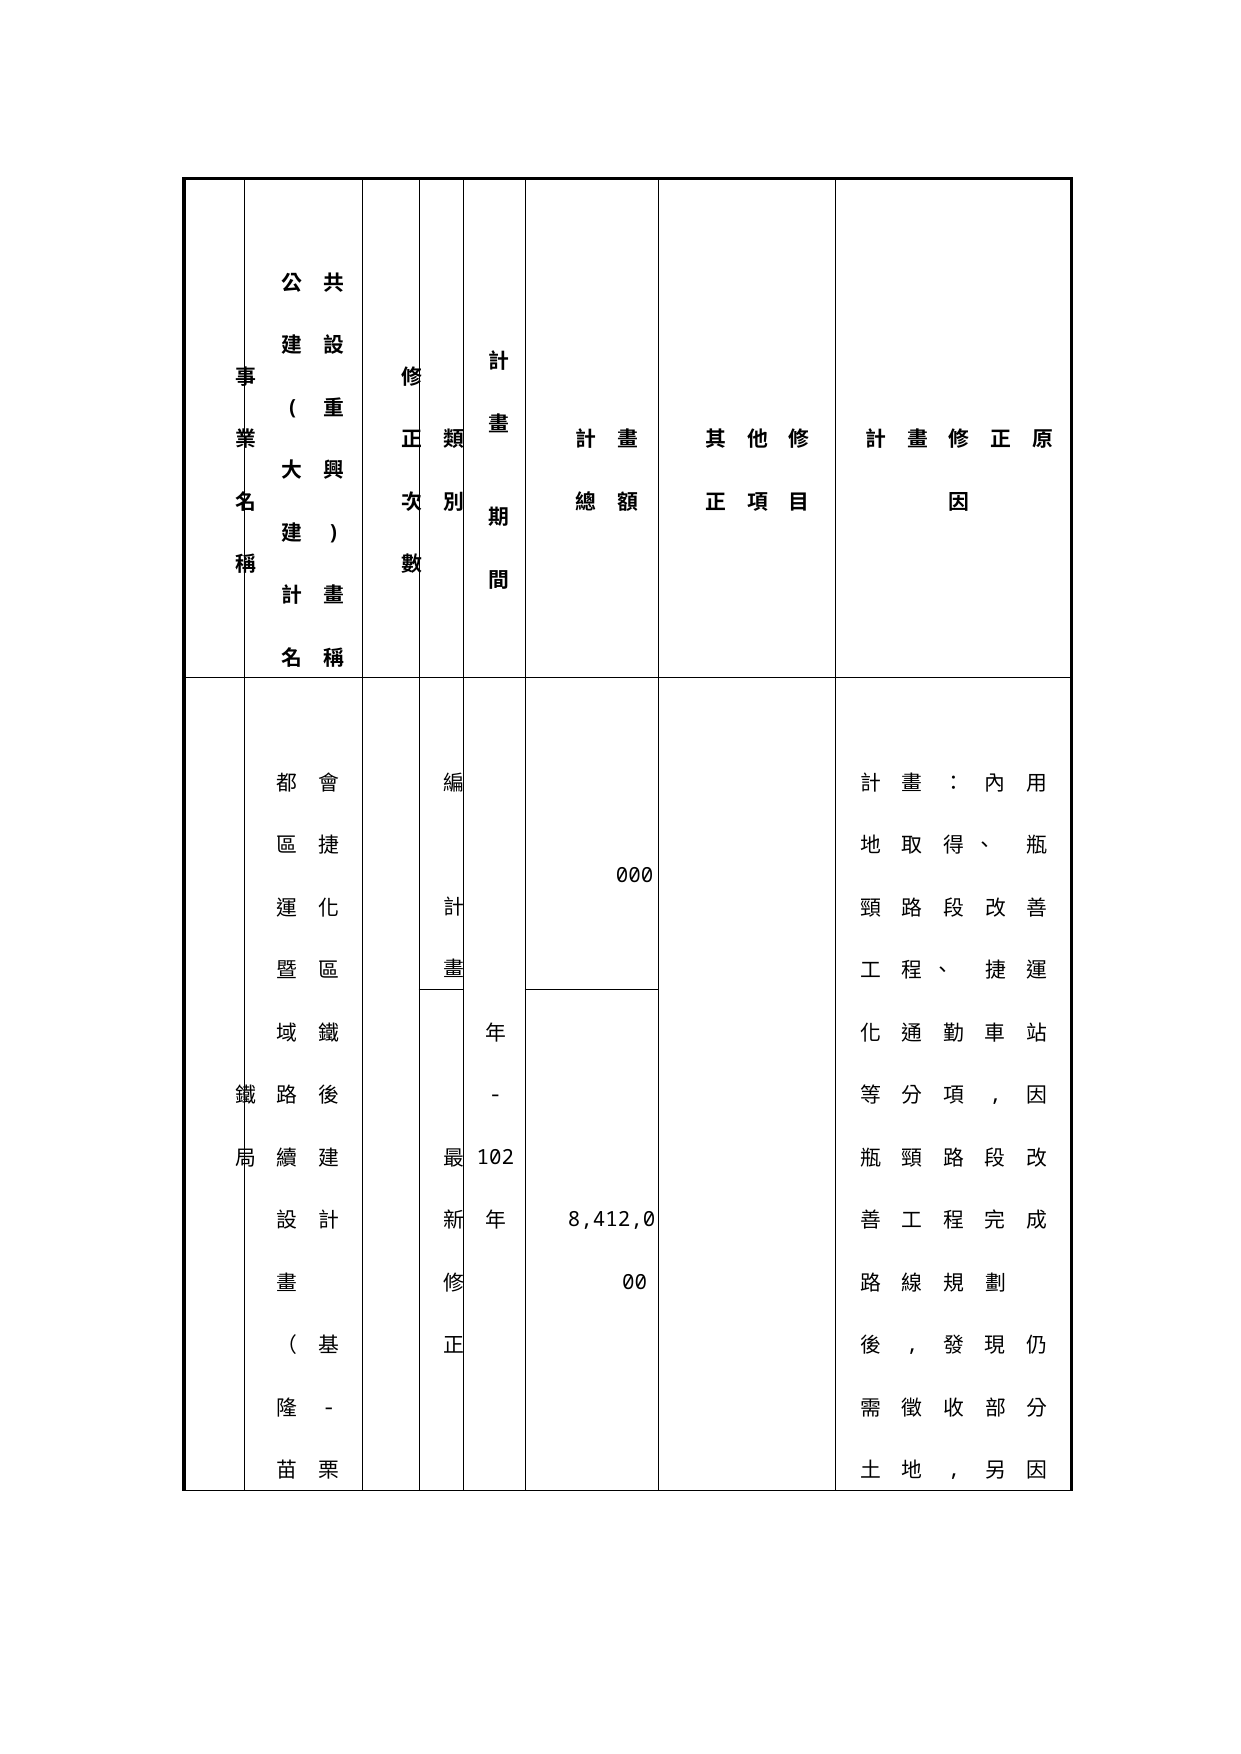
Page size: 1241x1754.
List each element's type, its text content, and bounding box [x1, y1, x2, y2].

table_cell 8,412,000 [526, 990, 658, 1490]
table_cell 年-102年 [464, 678, 525, 1490]
table_header 公共建設(重大興建)計畫名稱 [245, 180, 362, 677]
table_header 類別 [420, 180, 463, 677]
table_cell 000 [526, 678, 658, 989]
table_header 其他修正項目 [659, 180, 835, 677]
table_header 事業名稱 [186, 180, 244, 677]
table_cell 編 計畫 [420, 678, 463, 989]
table_header 計畫 期間 [464, 180, 525, 677]
table_header 修正次數 [363, 180, 419, 677]
table_cell 第1次修正計畫：內用地取得、瓶頸路段改善工程、捷運化通勤車站等分項,因瓶頸路段改善工程完成路線規劃後,發現仍需徵收部分土地,另因施工工法改變,致增加經費,車站部分則配合都市設計審查意見增加徵收用地範圍，另移除「增購通勤電聯車176輛」經費，修正調降計畫總經費至84.84億元。 第2次修正計畫： 因另案辦理樟樹灣站，修正減少計畫總經費至84.12億元並展延總計畫期程至105年底。 [836, 678, 1070, 1490]
table_cell 最新 修正 [420, 990, 463, 1490]
table_header 計畫修正原因 [836, 180, 1070, 677]
table_header 計畫總額 [526, 180, 658, 677]
table_cell 臺鐵都會區捷運化暨區域鐵路後續建設計畫（基隆-苗栗段） [245, 678, 362, 1490]
table_cell [363, 678, 419, 1490]
table_cell 臺鐵局 [186, 678, 244, 1490]
table_cell [659, 678, 835, 1490]
